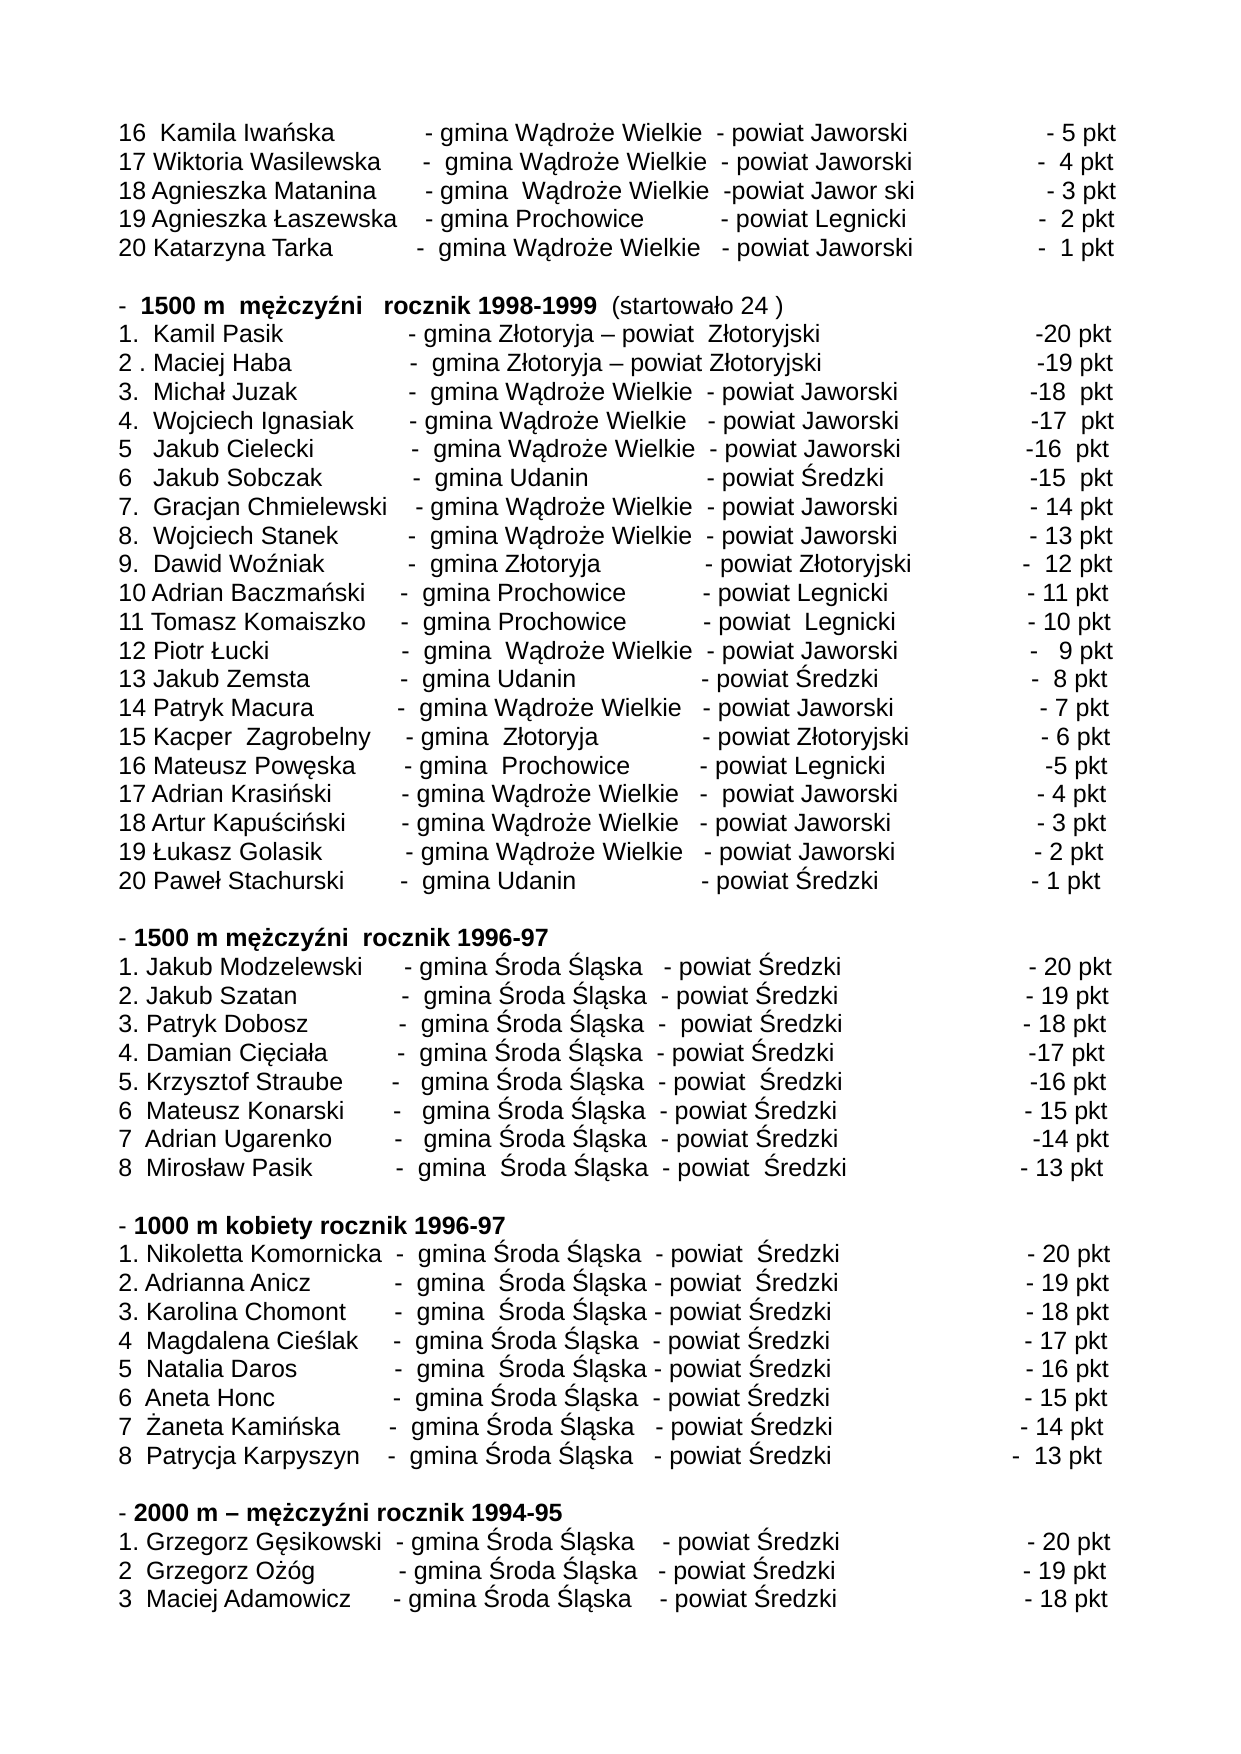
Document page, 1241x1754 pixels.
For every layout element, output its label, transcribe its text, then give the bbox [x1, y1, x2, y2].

text 4 Magdalena Cieślak - gmina Środa Śląska - powiat Średzki - 17 pkt [118, 1326, 1122, 1354]
text 6 Mateusz Konarski - gmina Środa Śląska - powiat Średzki - 15 pkt [118, 1096, 1122, 1124]
text 5 Natalia Daros - gmina Środa Śląska - powiat Średzki - 16 pkt [118, 1354, 1122, 1383]
text 17 Adrian Krasiński - gmina Wądroże Wielkie - powiat Jaworski - 4 pkt [118, 779, 1122, 808]
text - 2000 m – mężczyźni rocznik 1994-95 [118, 1498, 1122, 1527]
text 1. Kamil Pasik - gmina Złotoryja – powiat Złotoryjski -20 pkt [118, 319, 1122, 348]
text 8 Mirosław Pasik - gmina Środa Śląska - powiat Średzki - 13 pkt [118, 1153, 1122, 1182]
text 2. Jakub Szatan - gmina Środa Śląska - powiat Średzki - 19 pkt [118, 981, 1122, 1009]
text 1. Nikoletta Komornicka - gmina Środa Śląska - powiat Średzki - 20 pkt [118, 1239, 1122, 1268]
text 13 Jakub Zemsta - gmina Udanin - powiat Średzki - 8 pkt [118, 664, 1122, 693]
text 4. Wojciech Ignasiak - gmina Wądroże Wielkie - powiat Jaworski -17 pkt [118, 406, 1122, 434]
text 2. Adrianna Anicz - gmina Środa Śląska - powiat Średzki - 19 pkt [118, 1268, 1122, 1297]
text 19 Łukasz Golasik - gmina Wądroże Wielkie - powiat Jaworski - 2 pkt [118, 837, 1122, 866]
text 4. Damian Cięciała - gmina Środa Śląska - powiat Średzki -17 pkt [118, 1038, 1122, 1067]
text 18 Artur Kapuściński - gmina Wądroże Wielkie - powiat Jaworski - 3 pkt [118, 808, 1122, 837]
text 7 Adrian Ugarenko - gmina Środa Śląska - powiat Średzki -14 pkt [118, 1124, 1122, 1153]
text 17 Wiktoria Wasilewska - gmina Wądroże Wielkie - powiat Jaworski - 4 pkt [118, 147, 1122, 176]
text - 1500 m mężczyźni rocznik 1998-1999 (startowało 24 ) [118, 291, 1122, 319]
text 5. Krzysztof Straube - gmina Środa Śląska - powiat Średzki -16 pkt [118, 1067, 1122, 1096]
text 19 Agnieszka Łaszewska - gmina Prochowice - powiat Legnicki - 2 pkt [118, 204, 1122, 233]
text 14 Patryk Macura - gmina Wądroże Wielkie - powiat Jaworski - 7 pkt [118, 693, 1122, 722]
text 2 Grzegorz Ożóg - gmina Środa Śląska - powiat Średzki - 19 pkt [118, 1556, 1122, 1584]
text 3. Karolina Chomont - gmina Środa Śląska - powiat Średzki - 18 pkt [118, 1297, 1122, 1326]
text 2 . Maciej Haba - gmina Złotoryja – powiat Złotoryjski -19 pkt [118, 348, 1122, 377]
text 16 Mateusz Powęska - gmina Prochowice - powiat Legnicki -5 pkt [118, 751, 1122, 779]
text 3. Michał Juzak - gmina Wądroże Wielkie - powiat Jaworski -18 pkt [118, 377, 1122, 406]
text 6 Jakub Sobczak - gmina Udanin - powiat Średzki -15 pkt [118, 463, 1122, 492]
text - 1000 m kobiety rocznik 1996-97 [118, 1211, 1122, 1239]
text 10 Adrian Baczmański - gmina Prochowice - powiat Legnicki - 11 pkt [118, 578, 1122, 607]
text 16 Kamila Iwańska - gmina Wądroże Wielkie - powiat Jaworski - 5 pkt [118, 118, 1122, 147]
text 11 Tomasz Komaiszko - gmina Prochowice - powiat Legnicki - 10 pkt [118, 607, 1122, 636]
text 1. Jakub Modzelewski - gmina Środa Śląska - powiat Średzki - 20 pkt [118, 952, 1122, 981]
text 8. Wojciech Stanek - gmina Wądroże Wielkie - powiat Jaworski - 13 pkt [118, 521, 1122, 549]
text 7 Żaneta Kamińska - gmina Środa Śląska - powiat Średzki - 14 pkt [118, 1412, 1122, 1441]
text - 1500 m mężczyźni rocznik 1996-97 [118, 923, 1122, 952]
text 6 Aneta Honc - gmina Środa Śląska - powiat Średzki - 15 pkt [118, 1383, 1122, 1412]
text 5 Jakub Cielecki - gmina Wądroże Wielkie - powiat Jaworski -16 pkt [118, 434, 1122, 463]
text 18 Agnieszka Matanina - gmina Wądroże Wielkie -powiat Jawor ski - 3 pkt [118, 176, 1122, 204]
text 20 Katarzyna Tarka - gmina Wądroże Wielkie - powiat Jaworski - 1 pkt [118, 233, 1122, 262]
text 1. Grzegorz Gęsikowski - gmina Środa Śląska - powiat Średzki - 20 pkt [118, 1527, 1122, 1556]
text 7. Gracjan Chmielewski - gmina Wądroże Wielkie - powiat Jaworski - 14 pkt [118, 492, 1122, 521]
text 9. Dawid Woźniak - gmina Złotoryja - powiat Złotoryjski - 12 pkt [118, 549, 1122, 578]
text 8 Patrycja Karpyszyn - gmina Środa Śląska - powiat Średzki - 13 pkt [118, 1441, 1122, 1469]
text 20 Paweł Stachurski - gmina Udanin - powiat Średzki - 1 pkt [118, 866, 1122, 894]
text 3. Patryk Dobosz - gmina Środa Śląska - powiat Średzki - 18 pkt [118, 1009, 1122, 1038]
text 3 Maciej Adamowicz - gmina Środa Śląska - powiat Średzki - 18 pkt [118, 1584, 1122, 1613]
text 12 Piotr Łucki - gmina Wądroże Wielkie - powiat Jaworski - 9 pkt [118, 636, 1122, 664]
text 15 Kacper Zagrobelny - gmina Złotoryja - powiat Złotoryjski - 6 pkt [118, 722, 1122, 751]
